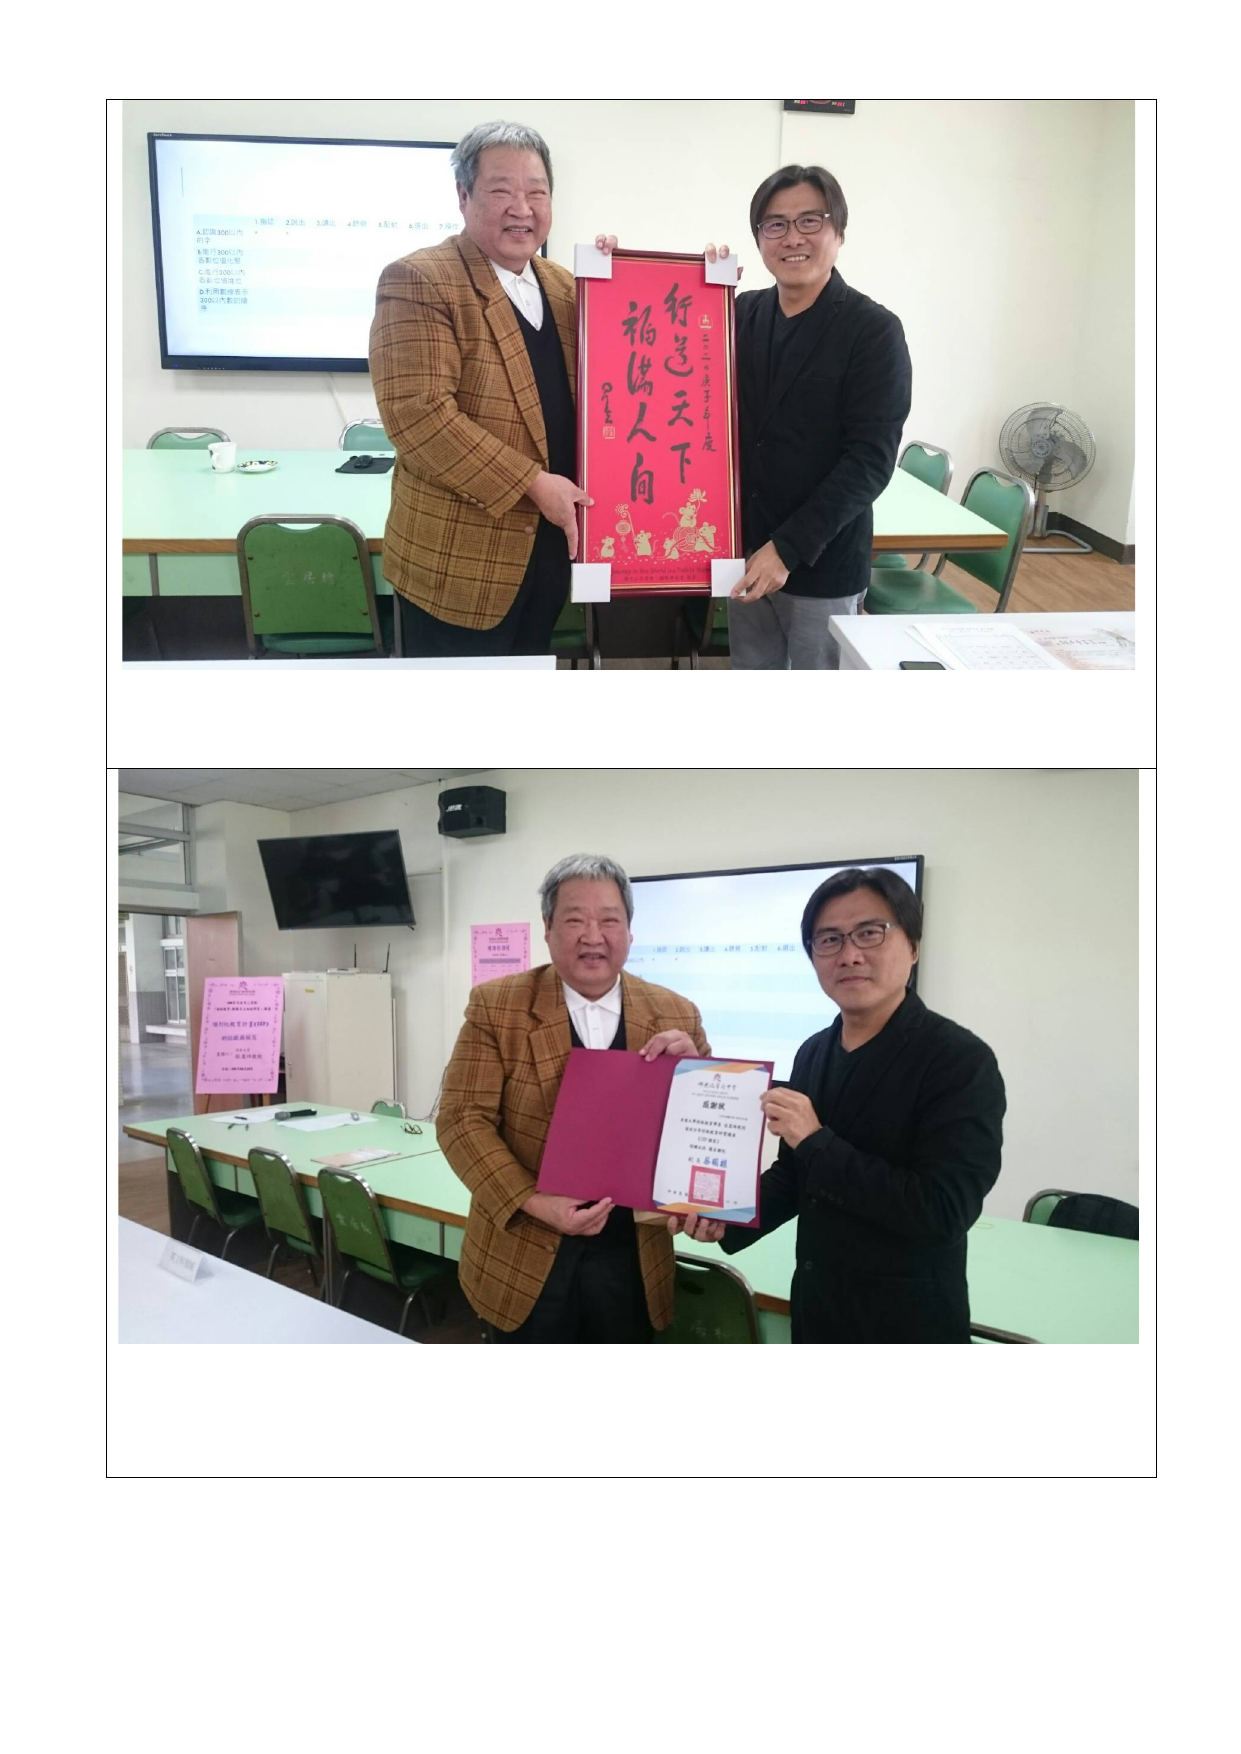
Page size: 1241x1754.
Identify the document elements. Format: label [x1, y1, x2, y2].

table_cell [107, 769, 1156, 1477]
table_cell [107, 100, 1156, 768]
picture [122, 100, 1136, 670]
picture [118, 769, 1139, 1344]
